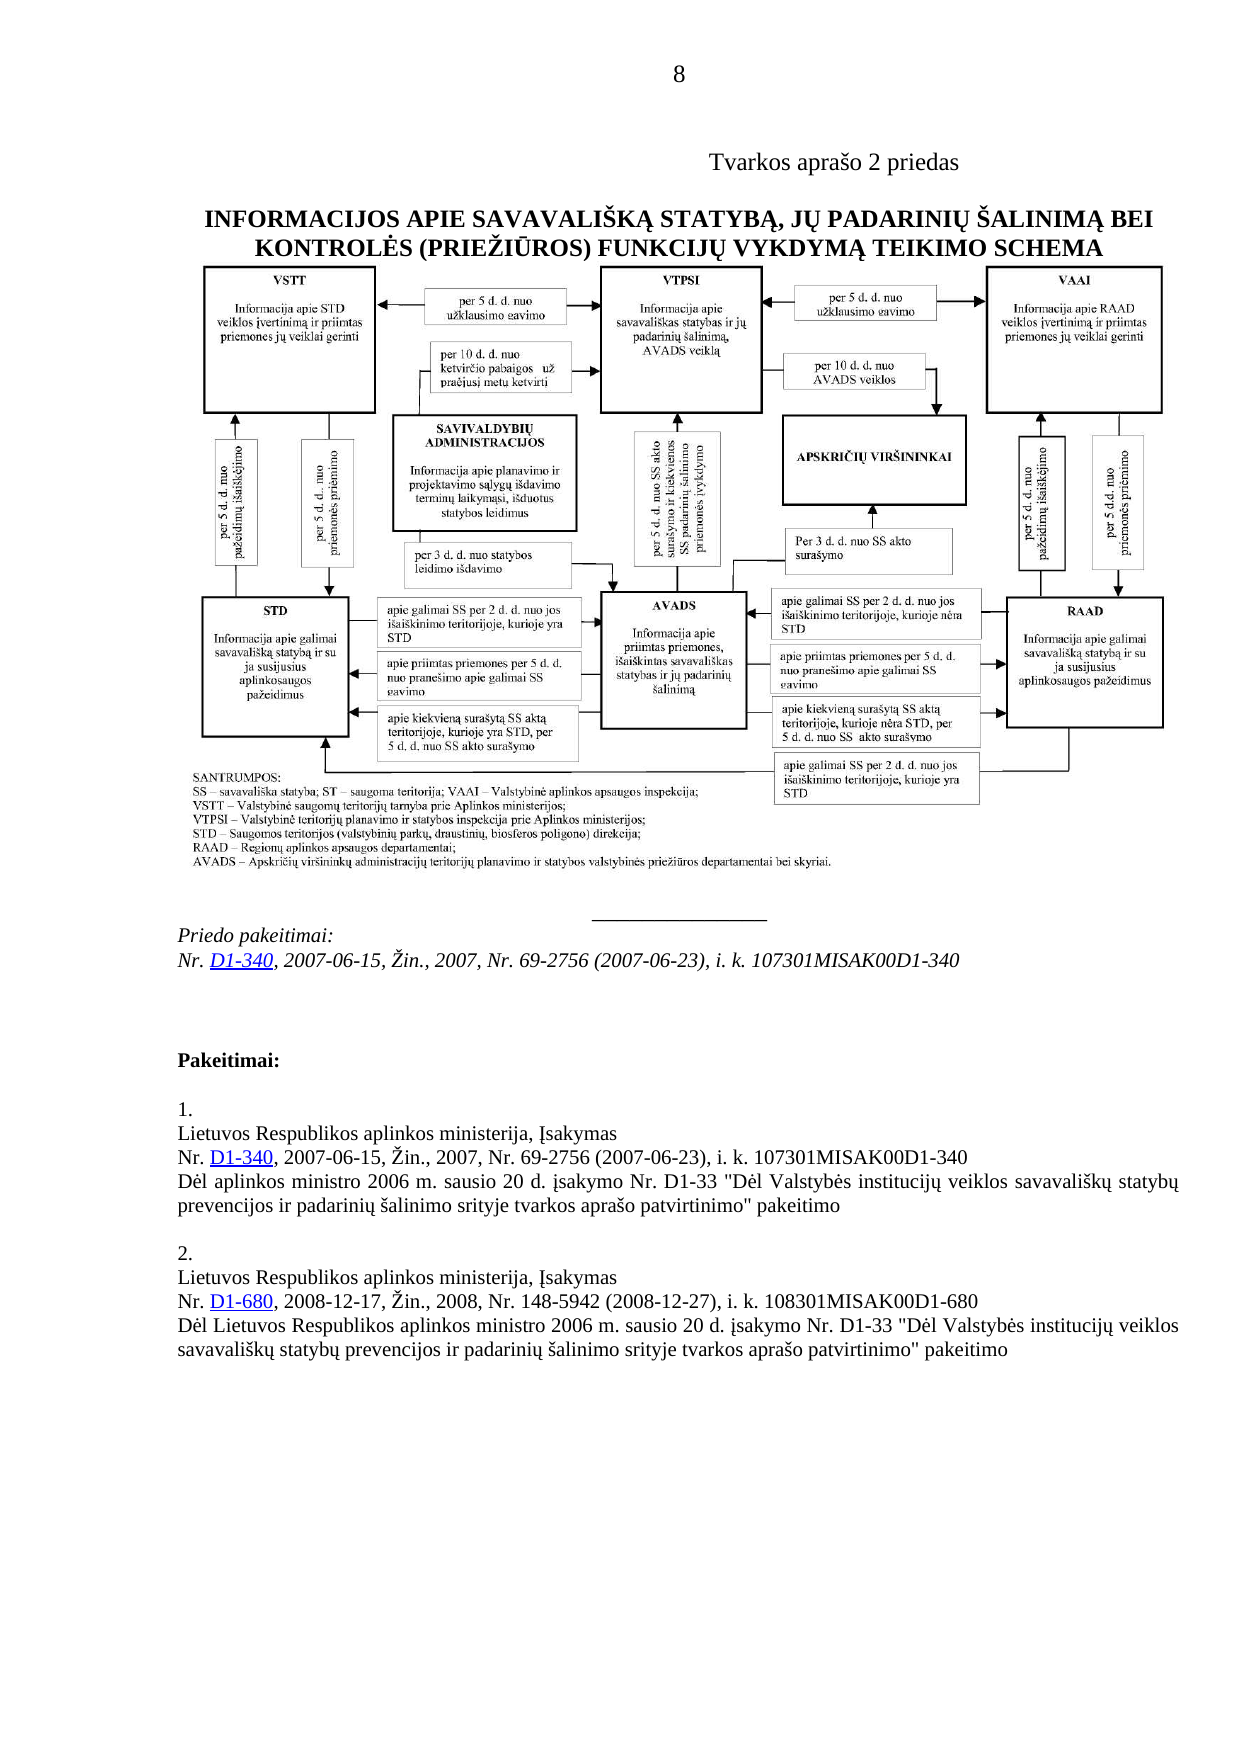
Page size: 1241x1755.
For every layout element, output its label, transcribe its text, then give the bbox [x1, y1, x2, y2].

text Lietuvos Respublikos aplinkos ministerija, Įsakymas [177, 1121, 1181, 1145]
text 2. [177, 1241, 1181, 1265]
text Dėl Lietuvos Respublikos aplinkos ministro 2006 m. sausio 20 d. įsakymo Nr. D1-33 "Dėl Valstybės institucijų veiklos savavališkų statybų prevencijos ir padarinių šalinimo srityje tvarkos aprašo patvirtinimo" pakeitimo [177, 1313, 1181, 1361]
text INFORMACIJOS APIE SAVAVALIŠKĄ STATYBĄ, JŲ PADARINIŲ ŠALINIMĄ BEI KONTROLĖS (PRIEŽIŪROS) FUNKCIJŲ VYKDYMĄ TEIKIMO SCHEMA [177, 204, 1181, 261]
text Nr. D1-340, 2007-06-15, Žin., 2007, Nr. 69-2756 (2007-06-23), i. k. 107301MISAK00D1-340 [177, 1145, 1181, 1169]
text 1. [177, 1097, 1181, 1121]
text Tvarkos aprašo 2 priedas [177, 147, 1181, 176]
text Dėl aplinkos ministro 2006 m. sausio 20 d. įsakymo Nr. D1-33 "Dėl Valstybės institucijų veiklos savavališkų statybų prevencijos ir padarinių šalinimo srityje tvarkos aprašo patvirtinimo" pakeitimo [177, 1169, 1181, 1217]
text ______________ [177, 895, 1181, 923]
text Nr. D1-340, 2007-06-15, Žin., 2007, Nr. 69-2756 (2007-06-23), i. k. 107301MISAK00D1-340 [177, 947, 1181, 972]
text Pakeitimai: [177, 1048, 1181, 1072]
text Nr. D1-680, 2008-12-17, Žin., 2008, Nr. 148-5942 (2008-12-27), i. k. 108301MISAK00D1-680 [177, 1289, 1181, 1313]
text Lietuvos Respublikos aplinkos ministerija, Įsakymas [177, 1265, 1181, 1289]
text Priedo pakeitimai: [177, 923, 1181, 947]
